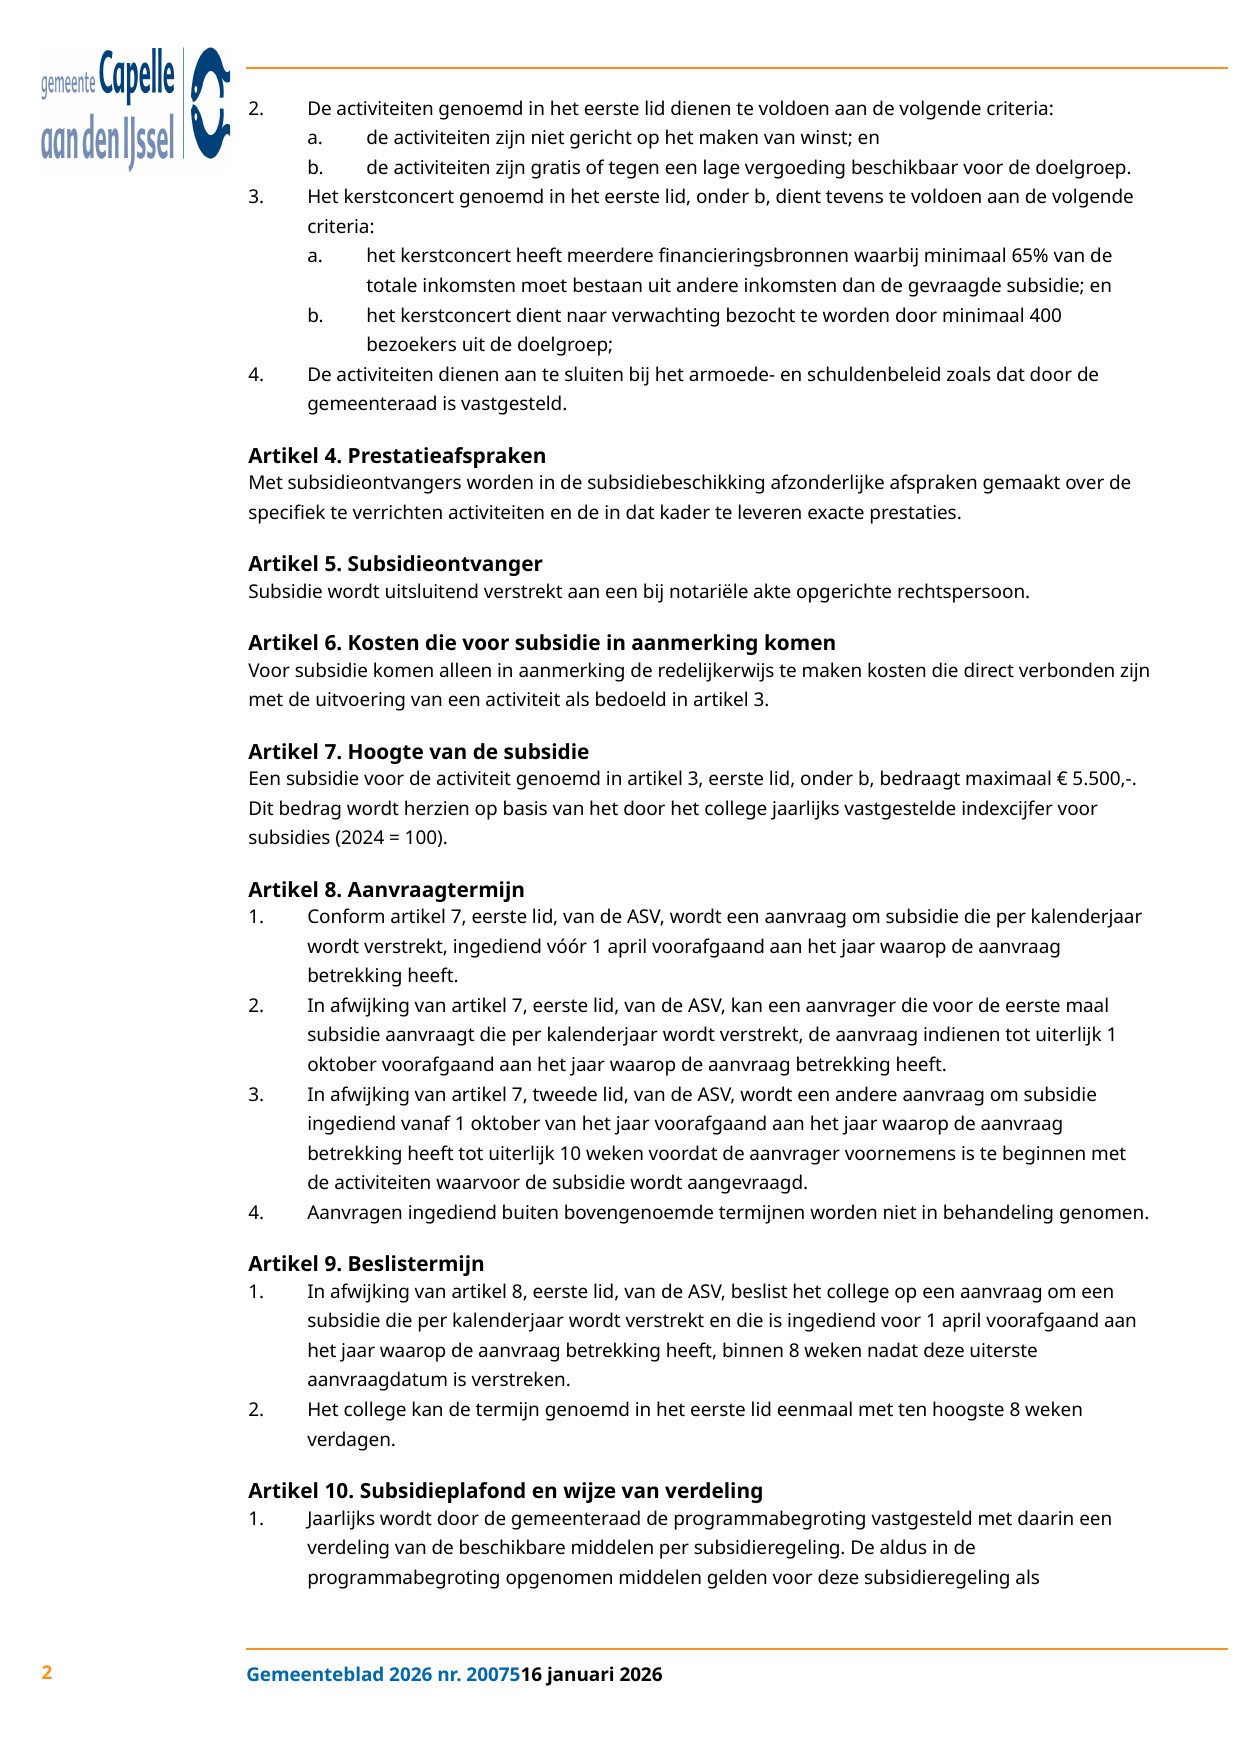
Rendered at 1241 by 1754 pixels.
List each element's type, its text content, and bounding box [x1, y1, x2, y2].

list In afwijking van artikel 7, tweede lid, van de ASV, wordt een andere aanvraag om subsidie ingediend vanaf 1 oktober van het jaar voorafgaand aan het jaar waarop de aanvraag betrekking heeft tot uiterlijk 10 weken voordat de aanvrager voornemens is te beginnen met de activiteiten waarvoor de subsidie wordt aangevraagd. [248, 1081, 1152, 1195]
text Artikel 5. Subsidieontvanger [248, 549, 1152, 578]
list het kerstconcert dient naar verwachting bezocht te worden door minimaal 400 bezoekers uit de doelgroep; [307, 302, 1152, 357]
text Met subsidieontvangers worden in de subsidiebeschikking afzonderlijke afspraken gemaakt over de specifiek te verrichten activiteiten en de in dat kader te leveren exacte prestaties. [248, 469, 1152, 525]
list de activiteiten zijn gratis of tegen een lage vergoeding beschikbaar voor de doelgroep. [307, 154, 1152, 180]
list de activiteiten zijn niet gericht op het maken van winst; en [307, 124, 1152, 150]
text Subsidie wordt uitsluitend verstrekt aan een bij notariële akte opgerichte rechtspersoon. [248, 578, 1152, 604]
list Conform artikel 7, eerste lid, van de ASV, wordt een aanvraag om subsidie die per kalenderjaar wordt verstrekt, ingediend vóór 1 april voorafgaand aan het jaar waarop de aanvraag betrekking heeft. [248, 903, 1152, 988]
list In afwijking van artikel 8, eerste lid, van de ASV, beslist het college op een aanvraag om een subsidie die per kalenderjaar wordt verstrekt en die is ingediend voor 1 april voorafgaand aan het jaar waarop de aanvraag betrekking heeft, binnen 8 weken nadat deze uiterste aanvraagdatum is verstreken. [248, 1278, 1152, 1392]
text Artikel 10. Subsidieplafond en wijze van verdeling [248, 1476, 1152, 1505]
list het kerstconcert heeft meerdere financieringsbronnen waarbij minimaal 65% van de totale inkomsten moet bestaan uit andere inkomsten dan de gevraagde subsidie; en [307, 243, 1152, 298]
text Voor subsidie komen alleen in aanmerking de redelijkerwijs te maken kosten die direct verbonden zijn met de uitvoering van een activiteit als bedoeld in artikel 3. [248, 657, 1152, 712]
text Artikel 9. Beslistermijn [248, 1249, 1152, 1278]
list Het kerstconcert genoemd in het eerste lid, onder b, dient tevens te voldoen aan de volgende criteria: [248, 183, 1152, 239]
list Het college kan de termijn genoemd in het eerste lid eenmaal met ten hoogste 8 weken verdagen. [248, 1396, 1152, 1452]
list Jaarlijks wordt door de gemeenteraad de programmabegroting vastgesteld met daarin een verdeling van de beschikbare middelen per subsidieregeling. De aldus in de programmabegroting opgenomen middelen gelden voor deze subsidieregeling als [248, 1505, 1152, 1589]
text Een subsidie voor de activiteit genoemd in artikel 3, eerste lid, onder b, bedraagt maximaal € 5.500,-. Dit bedrag wordt herzien op basis van het door het college jaarlijks vastgestelde indexcijfer voor subsidies (2024 = 100). [248, 765, 1152, 850]
text Artikel 4. Prestatieafspraken [248, 441, 1152, 469]
list De activiteiten dienen aan te sluiten bij het armoede- en schuldenbeleid zoals dat door de gemeenteraad is vastgesteld. [248, 361, 1152, 416]
text Artikel 7. Hoogte van de subsidie [248, 737, 1152, 765]
picture [41, 47, 231, 172]
text Artikel 8. Aanvraagtermijn [248, 875, 1152, 903]
list In afwijking van artikel 7, eerste lid, van de ASV, kan een aanvrager die voor de eerste maal subsidie aanvraagt die per kalenderjaar wordt verstrekt, de aanvraag indienen tot uiterlijk 1 oktober voorafgaand aan het jaar waarop de aanvraag betrekking heeft. [248, 992, 1152, 1077]
list De activiteiten genoemd in het eerste lid dienen te voldoen aan de volgende criteria: [248, 95, 1152, 121]
list Aanvragen ingediend buiten bovengenoemde termijnen worden niet in behandeling genomen. [248, 1199, 1152, 1225]
text Artikel 6. Kosten die voor subsidie in aanmerking komen [248, 628, 1152, 657]
